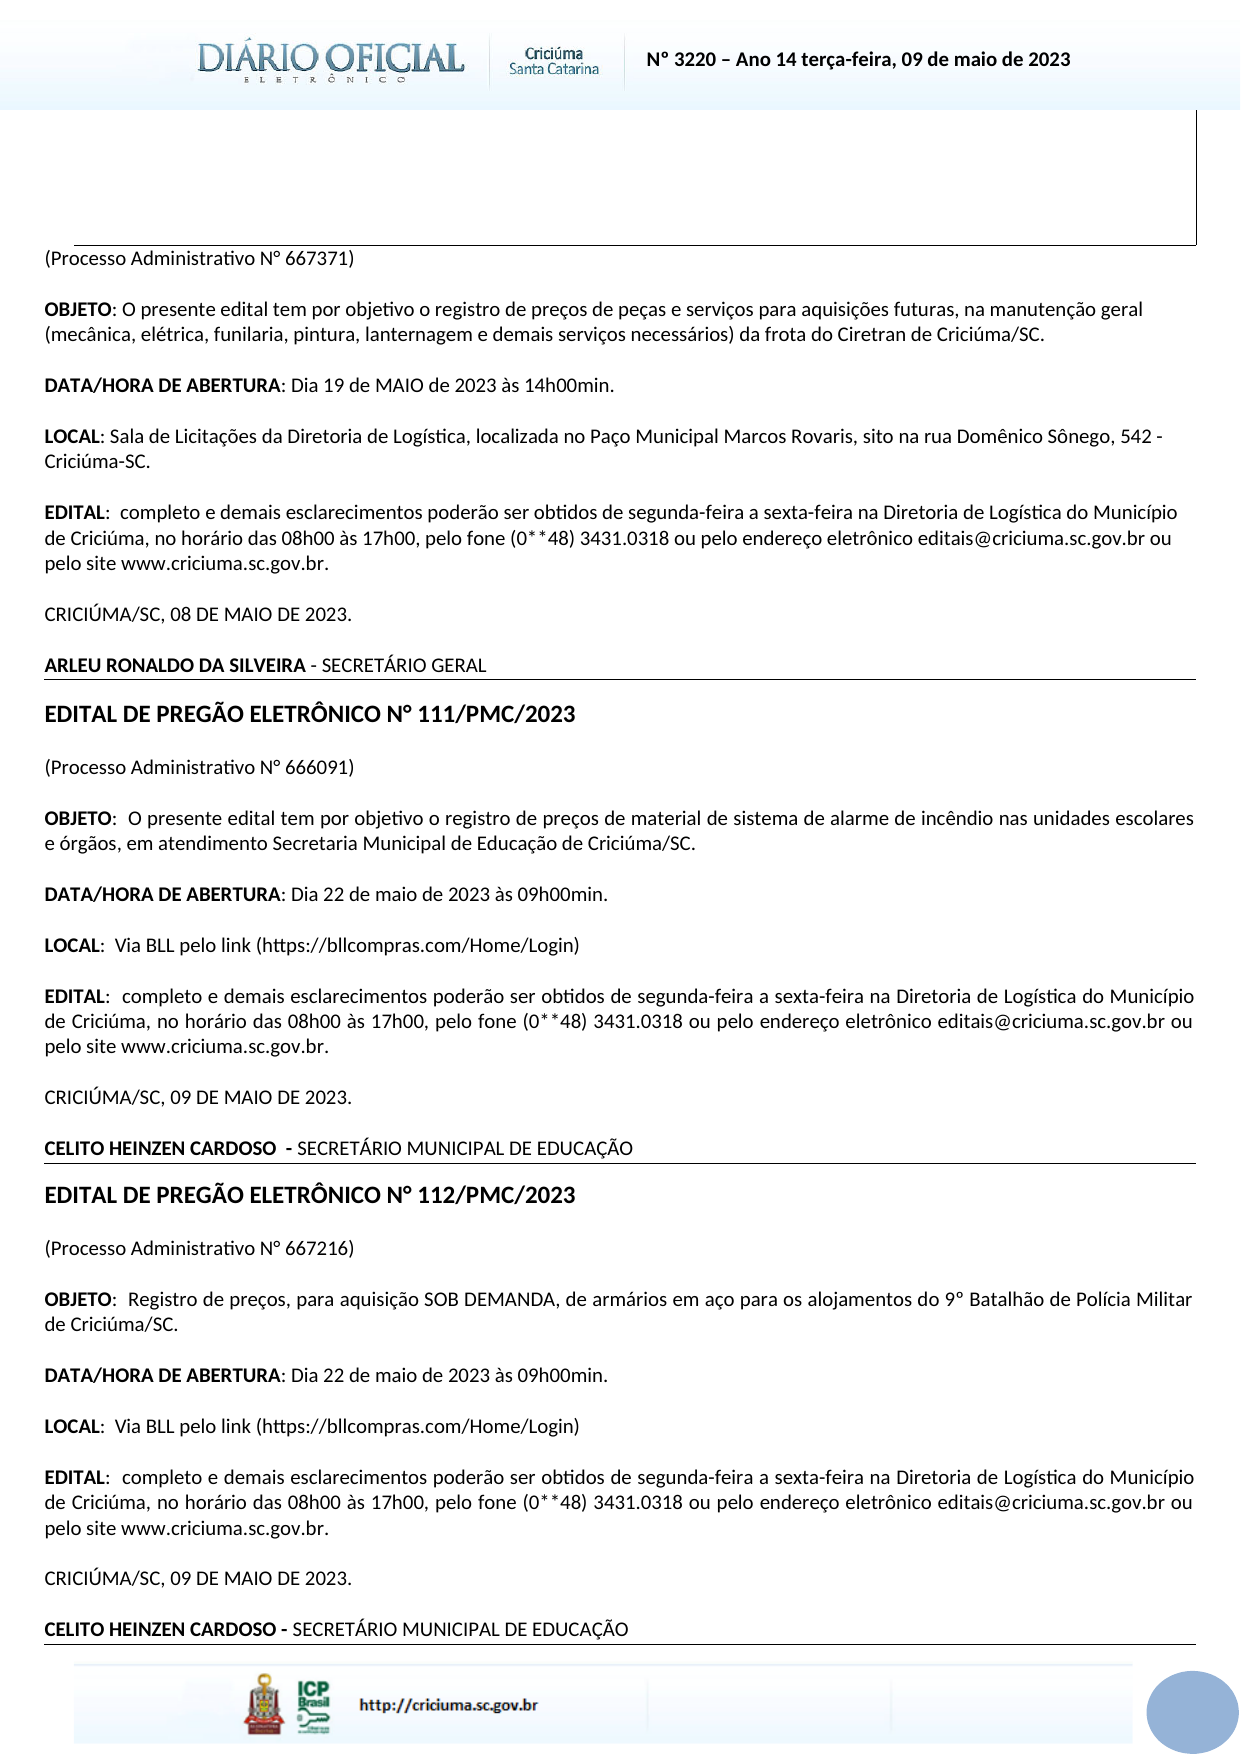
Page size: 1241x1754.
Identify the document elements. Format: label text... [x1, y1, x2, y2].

text OBJETO: O presente edital tem por objetivo o registro de preços de material de sistema de alarme de incêndio nas unidades escolares e órgãos, em atendimento Secretaria Municipal de Educação de Criciúma/SC. [44, 805, 1196, 856]
text CRICIÚMA/SC, 09 DE MAIO DE 2023. [44, 1566, 1196, 1591]
text (Processo Administrativo N° 667371) [44, 245, 1196, 271]
text EDITAL: completo e demais esclarecimentos poderão ser obtidos de segunda-feira a sexta-feira na Diretoria de Logística do Município de Criciúma, no horário das 08h00 às 17h00, pelo fone (0**48) 3431.0318 ou pelo endereço eletrônico editais@criciuma.sc.gov.br ou pelo site www.criciuma.sc.gov.br. [44, 1464, 1196, 1540]
text EDITAL DE PREGÃO ELETRÔNICO N° 111/PMC/2023 [44, 698, 1196, 729]
text DATA/HORA DE ABERTURA: Dia 19 de MAIO de 2023 às 14h00min. [44, 372, 1196, 398]
text CRICIÚMA/SC, 09 DE MAIO DE 2023. [44, 1084, 1196, 1110]
text CELITO HEINZEN CARDOSO - SECRETÁRIO MUNICIPAL DE EDUCAÇÃO [44, 1135, 1196, 1163]
text ARLEU RONALDO DA SILVEIRA - SECRETÁRIO GERAL [44, 652, 1196, 679]
text CELITO HEINZEN CARDOSO - SECRETÁRIO MUNICIPAL DE EDUCAÇÃO [44, 1616, 1196, 1644]
text EDITAL DE PREGÃO ELETRÔNICO N° 112/PMC/2023 [44, 1179, 1196, 1210]
text (Processo Administrativo N° 667216) [44, 1235, 1196, 1261]
text OBJETO: O presente edital tem por objetivo o registro de preços de peças e serviços para aquisições futuras, na manutenção geral (mecânica, elétrica, funilaria, pintura, lanternagem e demais serviços necessários) da frota do Ciretran de Criciúma/SC. [44, 296, 1196, 347]
text DATA/HORA DE ABERTURA: Dia 22 de maio de 2023 às 09h00min. [44, 1362, 1196, 1388]
text OBJETO: Registro de preços, para aquisição SOB DEMANDA, de armários em aço para os alojamentos do 9º Batalhão de Polícia Militar de Criciúma/SC. [44, 1286, 1196, 1337]
text DATA/HORA DE ABERTURA: Dia 22 de maio de 2023 às 09h00min. [44, 881, 1196, 907]
text CRICIÚMA/SC, 08 DE MAIO DE 2023. [44, 601, 1196, 626]
text EDITAL: completo e demais esclarecimentos poderão ser obtidos de segunda-feira a sexta-feira na Diretoria de Logística do Município de Criciúma, no horário das 08h00 às 17h00, pelo fone (0**48) 3431.0318 ou pelo endereço eletrônico editais@criciuma.sc.gov.br ou pelo site www.criciuma.sc.gov.br. [44, 983, 1196, 1059]
text LOCAL: Via BLL pelo link (https://bllcompras.com/Home/Login) [44, 932, 1196, 957]
text (Processo Administrativo N° 666091) [44, 754, 1196, 779]
text EDITAL: completo e demais esclarecimentos poderão ser obtidos de segunda-feira a sexta-feira na Diretoria de Logística do Município de Criciúma, no horário das 08h00 às 17h00, pelo fone (0**48) 3431.0318 ou pelo endereço eletrônico editais@criciuma.sc.gov.br ou pelo site www.criciuma.sc.gov.br. [44, 499, 1196, 576]
text LOCAL: Via BLL pelo link (https://bllcompras.com/Home/Login) [44, 1413, 1196, 1438]
text LOCAL: Sala de Licitações da Diretoria de Logística, localizada no Paço Municipal Marcos Rovaris, sito na rua Domênico Sônego, 542 - Criciúma-SC. [44, 423, 1196, 474]
